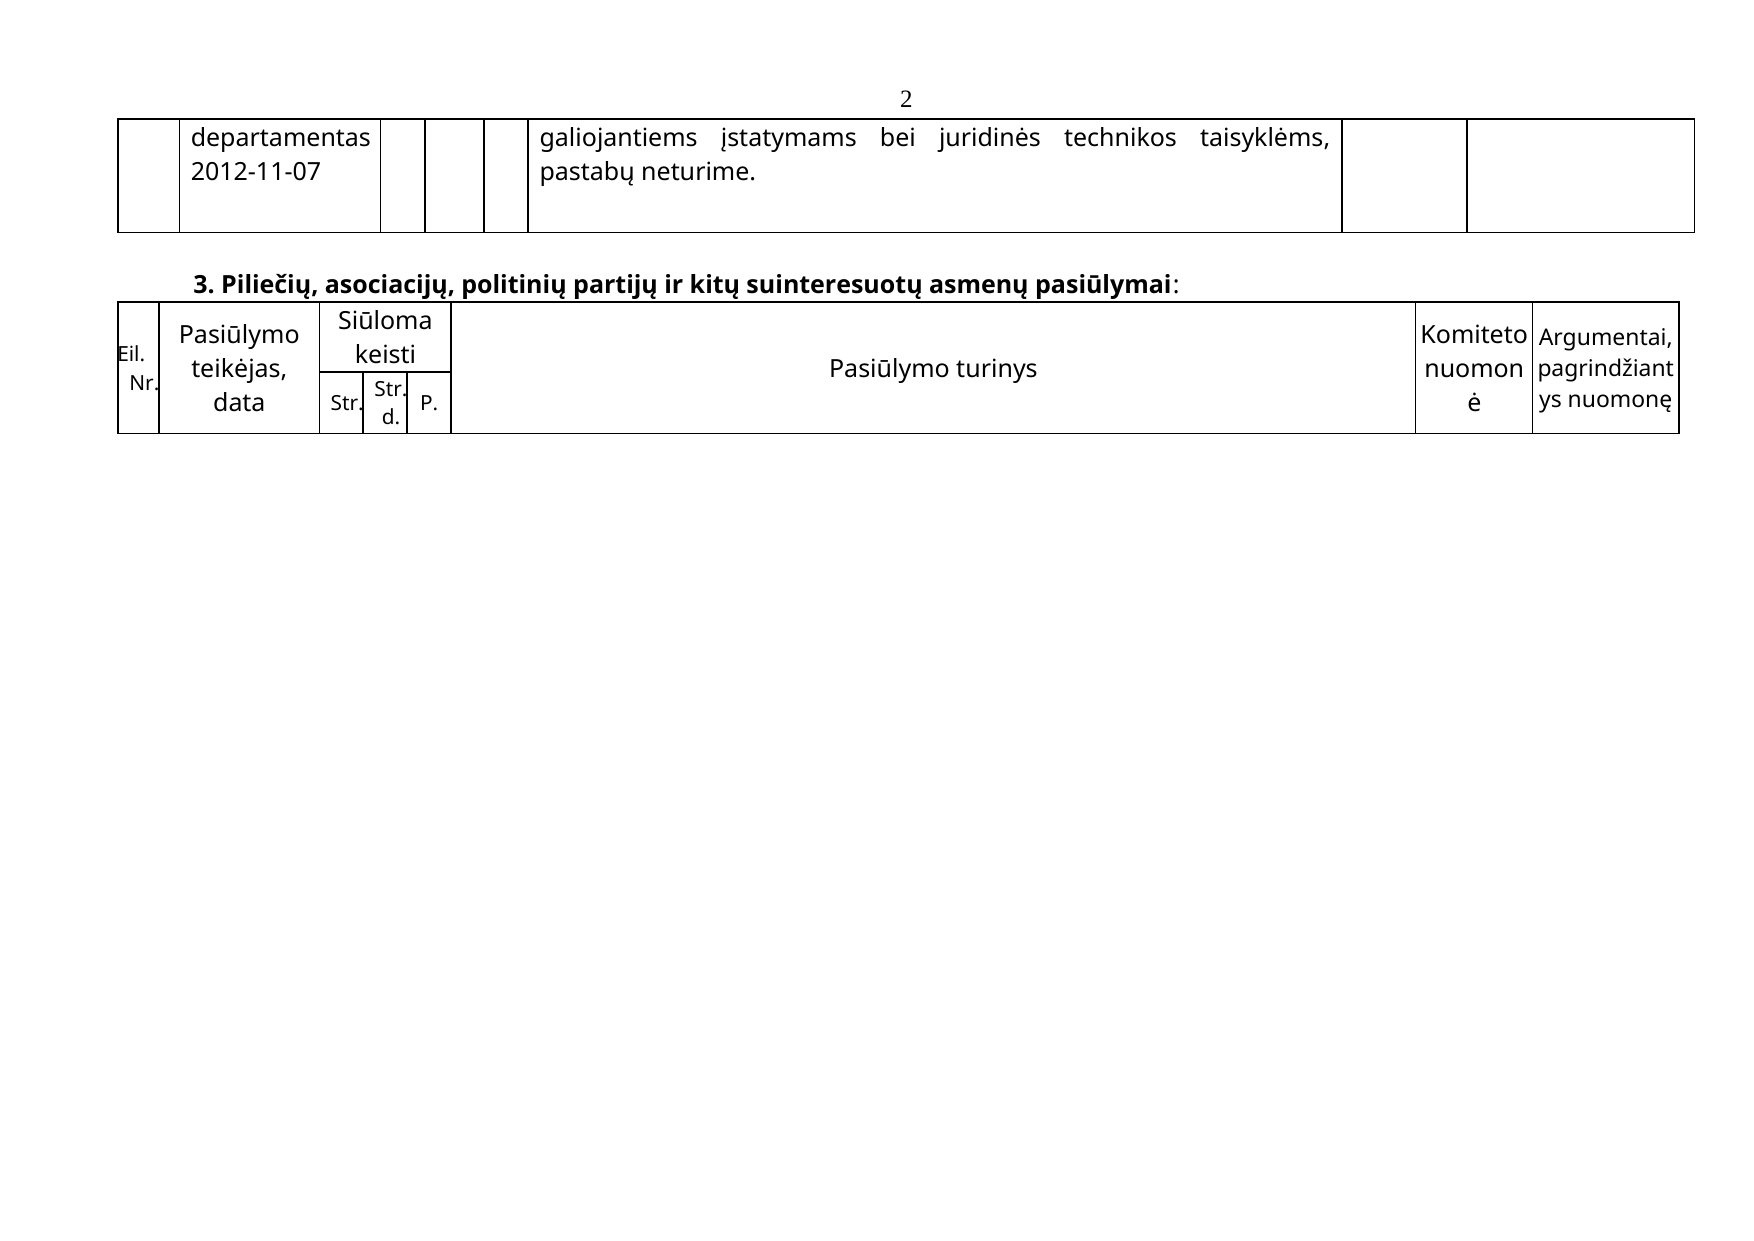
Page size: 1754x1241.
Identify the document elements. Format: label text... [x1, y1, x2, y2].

table_cell [381, 120, 424, 232]
table_header Pasiūlymo teikėjas, data [160, 303, 319, 433]
table_header Pasiūlymo turinys [452, 303, 1415, 433]
table_cell Str. [320, 373, 362, 433]
subtitle 3. Piliečių, asociacijų, politinių partijų ir kitų suinteresuotų asmenų pasiūlymai: [118, 267, 1694, 301]
table_cell [485, 120, 527, 232]
table_cell [119, 120, 179, 232]
table_cell [1468, 120, 1694, 232]
table_header Siūloma keisti [320, 303, 450, 371]
table_cell galiojantiems įstatymams bei juridinės technikos taisyklėms, pastabų neturime. [529, 120, 1341, 232]
table_cell [1343, 120, 1466, 232]
table_cell P. [408, 373, 450, 433]
table_header Argumentai, pagrindžiantys nuomonę [1533, 303, 1678, 433]
table_header Komiteto nuomonė [1416, 303, 1532, 433]
table_cell Str. d. [364, 373, 406, 433]
table_cell [426, 120, 483, 232]
table_cell departamentas 2012-11-07 [180, 120, 380, 232]
table_header Eil. Nr. [119, 303, 158, 433]
